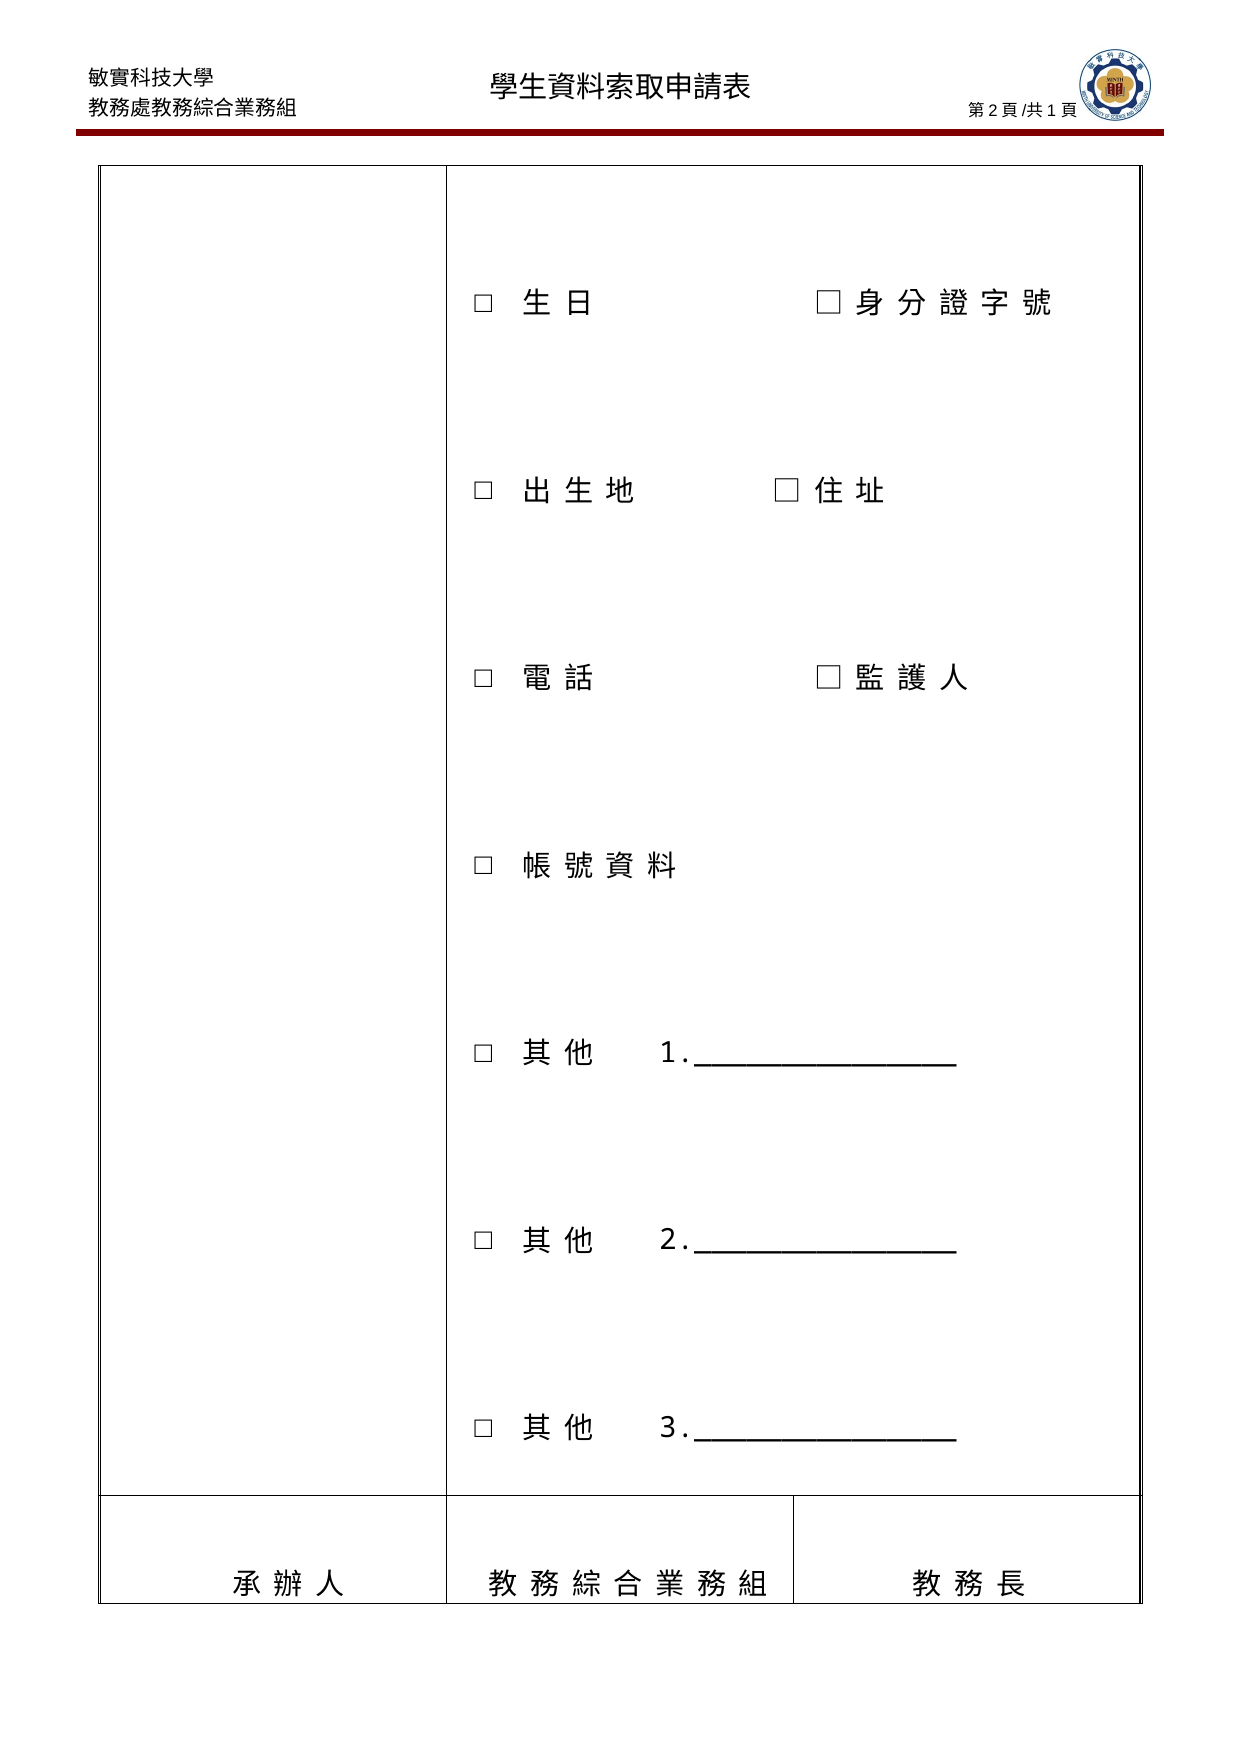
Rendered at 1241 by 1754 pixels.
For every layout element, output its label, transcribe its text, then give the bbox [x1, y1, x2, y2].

table_cell [101, 166, 446, 1494]
table_cell 教務長 [794, 1496, 1139, 1603]
table_cell 教務綜合業務組 [447, 1496, 793, 1603]
table_cell 承辦人 [101, 1496, 446, 1603]
table_cell □學號 □姓名 生日 □身分證字號 出生地 □住址 電話 □監護人 帳號資料 其他 1._______________ 其他 2._______________ 其他 3._______________ [447, 166, 1139, 1494]
